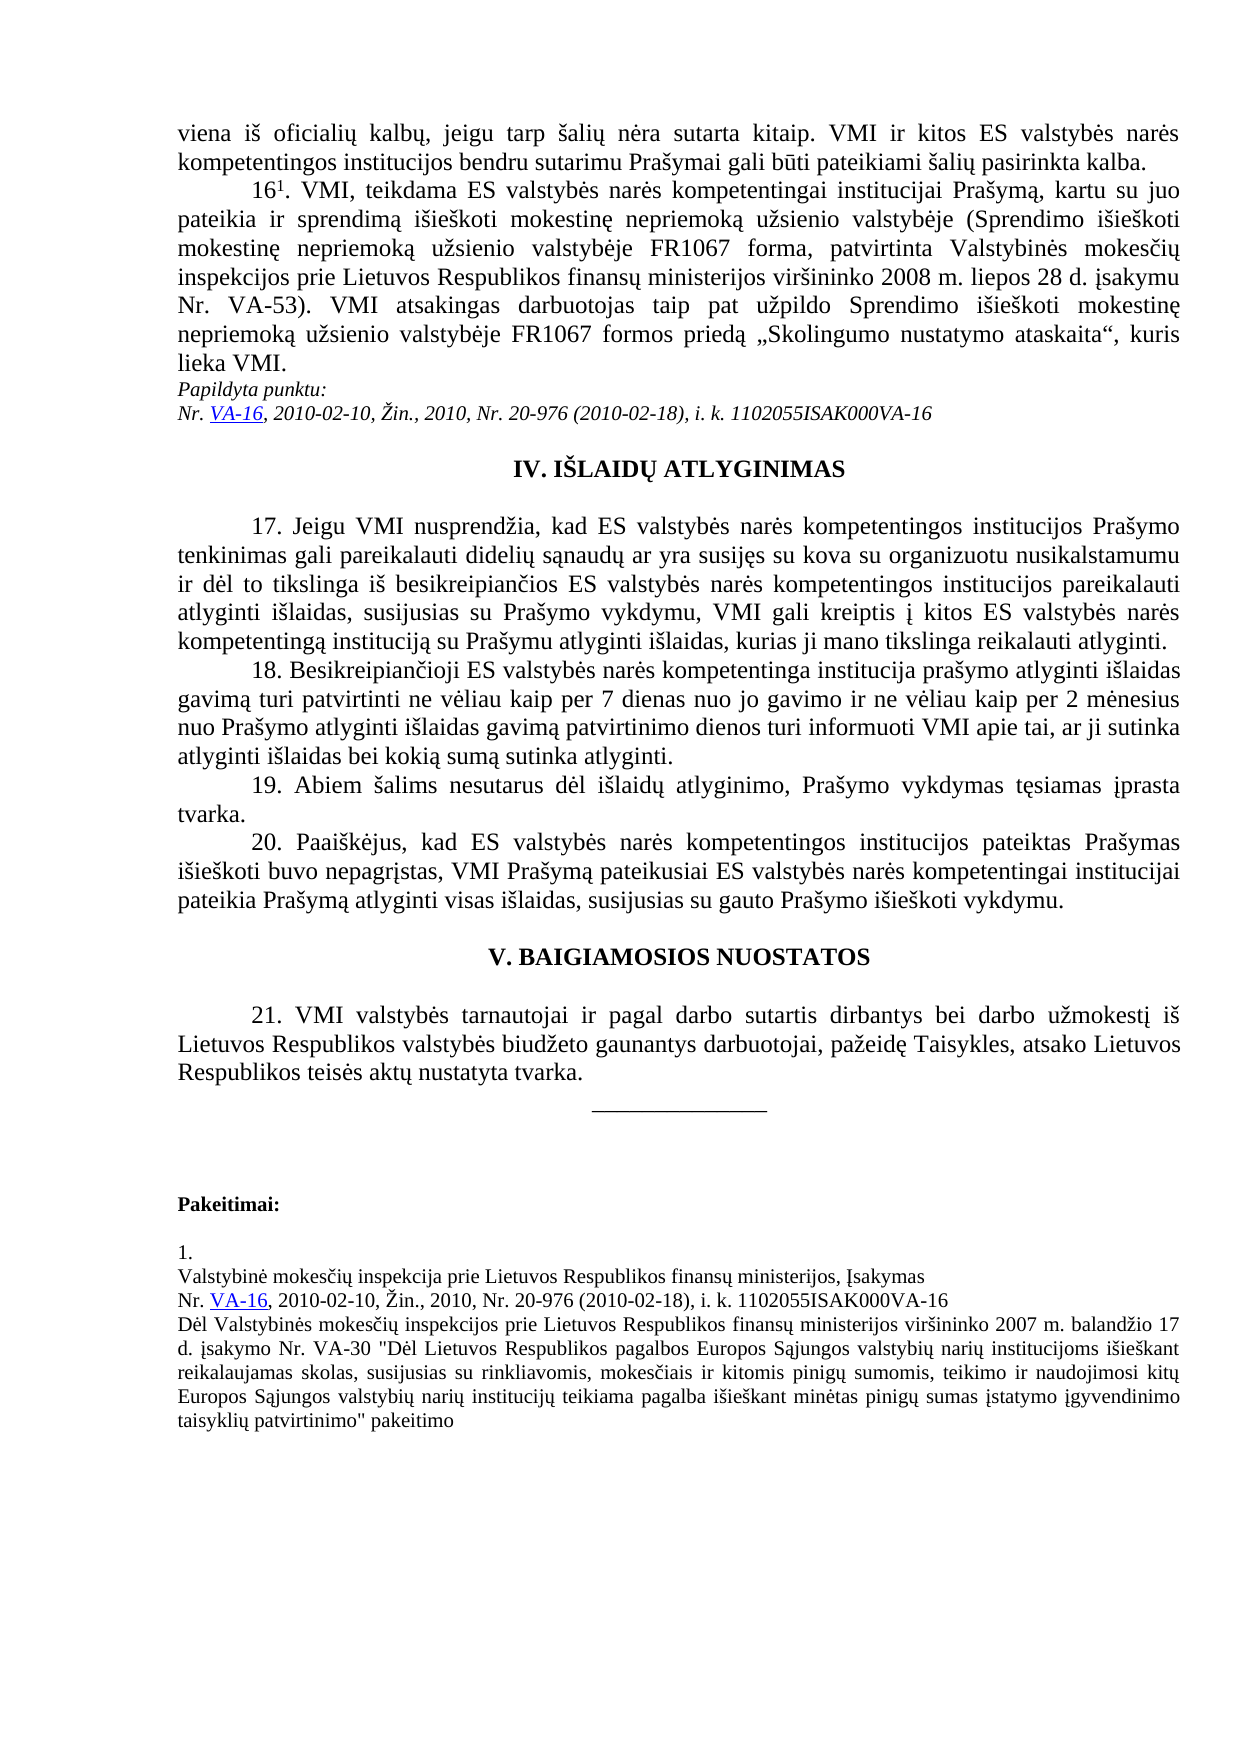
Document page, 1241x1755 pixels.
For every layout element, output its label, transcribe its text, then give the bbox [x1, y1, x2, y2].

text viena iš oficialių kalbų, jeigu tarp šalių nėra sutarta kitaip. VMI ir kitos ES valstybės narės kompetentingos institucijos bendru sutarimu Prašymai gali būti pateikiami šalių pasirinkta kalba. [177, 118, 1181, 176]
text 161. VMI, teikdama ES valstybės narės kompetentingai institucijai Prašymą, kartu su juo pateikia ir sprendimą išieškoti mokestinę nepriemoką užsienio valstybėje (Sprendimo išieškoti mokestinę nepriemoką užsienio valstybėje FR1067 forma, patvirtinta Valstybinės mokesčių inspekcijos prie Lietuvos Respublikos finansų ministerijos viršininko 2008 m. liepos 28 d. įsakymu Nr. VA-53). VMI atsakingas darbuotojas taip pat užpildo Sprendimo išieškoti mokestinę nepriemoką užsienio valstybėje FR1067 formos priedą „Skolingumo nustatymo ataskaita“, kuris lieka VMI. [177, 176, 1181, 377]
text 17. Jeigu VMI nusprendžia, kad ES valstybės narės kompetentingos institucijos Prašymo tenkinimas gali pareikalauti didelių sąnaudų ar yra susijęs su kova su organizuotu nusikalstamumu ir dėl to tikslinga iš besikreipiančios ES valstybės narės kompetentingos institucijos pareikalauti atlyginti išlaidas, susijusias su Prašymo vykdymu, VMI gali kreiptis į kitos ES valstybės narės kompetentingą instituciją su Prašymu atlyginti išlaidas, kurias ji mano tikslinga reikalauti atlyginti. [177, 511, 1181, 655]
text Papildyta punktu: [177, 377, 1181, 401]
text Nr. VA-16, 2010-02-10, Žin., 2010, Nr. 20-976 (2010-02-18), i. k. 1102055ISAK000VA-16 [177, 1288, 1181, 1312]
text Pakeitimai: [177, 1192, 1181, 1216]
text Nr. VA-16, 2010-02-10, Žin., 2010, Nr. 20-976 (2010-02-18), i. k. 1102055ISAK000VA-16 [177, 401, 1181, 425]
text 19. Abiem šalims nesutarus dėl išlaidų atlyginimo, Prašymo vykdymas tęsiamas įprasta tvarka. [177, 770, 1181, 827]
text 21. VMI valstybės tarnautojai ir pagal darbo sutartis dirbantys bei darbo užmokestį iš Lietuvos Respublikos valstybės biudžeto gaunantys darbuotojai, pažeidę Taisykles, atsako Lietuvos Respublikos teisės aktų nustatyta tvarka. [177, 1000, 1181, 1086]
text Valstybinė mokesčių inspekcija prie Lietuvos Respublikos finansų ministerijos, Įsakymas [177, 1264, 1181, 1288]
text 20. Paaiškėjus, kad ES valstybės narės kompetentingos institucijos pateiktas Prašymas išieškoti buvo nepagrįstas, VMI Prašymą pateikusiai ES valstybės narės kompetentingai institucijai pateikia Prašymą atlyginti visas išlaidas, susijusias su gauto Prašymo išieškoti vykdymu. [177, 827, 1181, 914]
text Dėl Valstybinės mokesčių inspekcijos prie Lietuvos Respublikos finansų ministerijos viršininko 2007 m. balandžio 17 d. įsakymo Nr. VA-30 "Dėl Lietuvos Respublikos pagalbos Europos Sąjungos valstybių narių institucijoms išieškant reikalaujamas skolas, susijusias su rinkliavomis, mokesčiais ir kitomis pinigų sumomis, teikimo ir naudojimosi kitų Europos Sąjungos valstybių narių institucijų teikiama pagalba išieškant minėtas pinigų sumas įstatymo įgyvendinimo taisyklių patvirtinimo" pakeitimo [177, 1312, 1181, 1432]
text V. BAIGIAMOSIOS NUOSTATOS [177, 942, 1181, 971]
text ______________ [177, 1086, 1181, 1115]
text IV. IŠLAIDŲ ATLYGINIMAS [177, 454, 1181, 482]
text 18. Besikreipiančioji ES valstybės narės kompetentinga institucija prašymo atlyginti išlaidas gavimą turi patvirtinti ne vėliau kaip per 7 dienas nuo jo gavimo ir ne vėliau kaip per 2 mėnesius nuo Prašymo atlyginti išlaidas gavimą patvirtinimo dienos turi informuoti VMI apie tai, ar ji sutinka atlyginti išlaidas bei kokią sumą sutinka atlyginti. [177, 655, 1181, 770]
text 1. [177, 1240, 1181, 1264]
